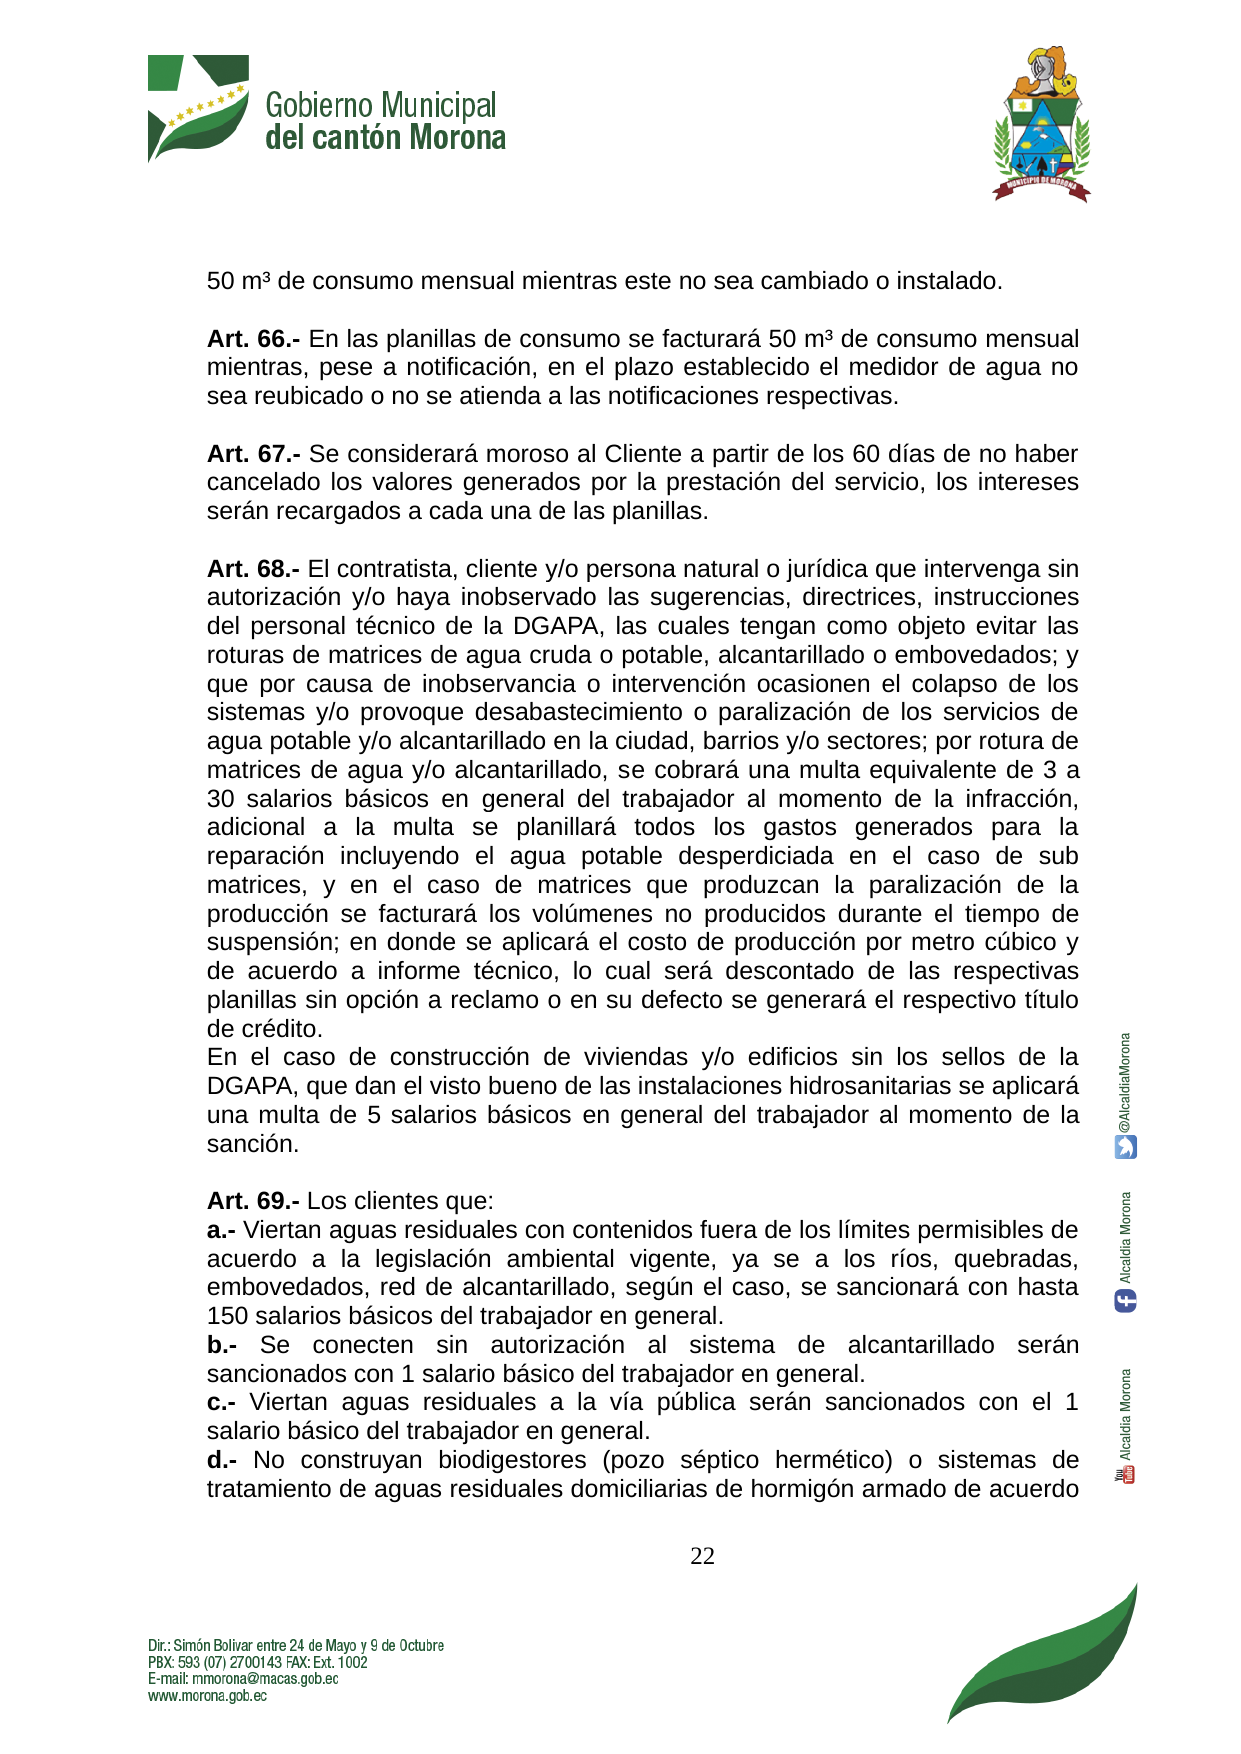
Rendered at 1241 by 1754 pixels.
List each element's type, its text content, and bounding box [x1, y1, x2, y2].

text a.- Viertan aguas residuales con contenidos fuera de los límites permisibles de acuerdo a la legislación ambiental vigente, ya se a los ríos, quebradas, embovedados, red de alcantarillado, según el caso, se sancionará con hasta 150 salarios básicos del trabajador en general. [207, 1215, 1081, 1330]
text Art. 69.- Los clientes que: [207, 1186, 1081, 1215]
text Art. 68.- El contratista, cliente y/o persona natural o jurídica que intervenga sin autorización y/o haya inobservado las sugerencias, directrices, instrucciones del personal técnico de la DGAPA, las cuales tengan como objeto evitar las roturas de matrices de agua cruda o potable, alcantarillado o embovedados; y que por causa de inobservancia o intervención ocasionen el colapso de los sistemas y/o provoque desabastecimiento o paralización de los servicios de agua potable y/o alcantarillado en la ciudad, barrios y/o sectores; por rotura de matrices de agua y/o alcantarillado, se cobrará una multa equivalente de 3 a 30 salarios básicos en general del trabajador al momento de la infracción, adicional a la multa se planillará todos los gastos generados para la reparación incluyendo el agua potable desperdiciada en el caso de sub matrices, y en el caso de matrices que produzcan la paralización de la producción se facturará los volúmenes no producidos durante el tiempo de suspensión; en donde se aplicará el costo de producción por metro cúbico y de acuerdo a informe técnico, lo cual será descontado de las respectivas planillas sin opción a reclamo o en su defecto se generará el respectivo título de crédito. [207, 553, 1081, 1042]
text 50 m³ de consumo mensual mientras este no sea cambiado o instalado. [207, 266, 1081, 295]
text Art. 66.- En las planillas de consumo se facturará 50 m³ de consumo mensual mientras, pese a notificación, en el plazo establecido el medidor de agua no sea reubicado o no se atienda a las notificaciones respectivas. [207, 323, 1081, 410]
picture [147, 41, 1140, 1725]
text Art. 67.- Se considerará moroso al Cliente a partir de los 60 días de no haber cancelado los valores generados por la prestación del servicio, los intereses serán recargados a cada una de las planillas. [207, 438, 1081, 525]
text En el caso de construcción de viviendas y/o edificios sin los sellos de la DGAPA, que dan el visto bueno de las instalaciones hidrosanitarias se aplicará una multa de 5 salarios básicos en general del trabajador al momento de la sanción. [207, 1042, 1081, 1157]
text b.- Se conecten sin autorización al sistema de alcantarillado serán sancionados con 1 salario básico del trabajador en general. [207, 1330, 1081, 1387]
text d.- No construyan biodigestores (pozo séptico hermético) o sistemas de tratamiento de aguas residuales domiciliarias de hormigón armado de acuerdo [207, 1445, 1081, 1502]
text c.- Viertan aguas residuales a la vía pública serán sancionados con el 1 salario básico del trabajador en general. [207, 1387, 1081, 1445]
